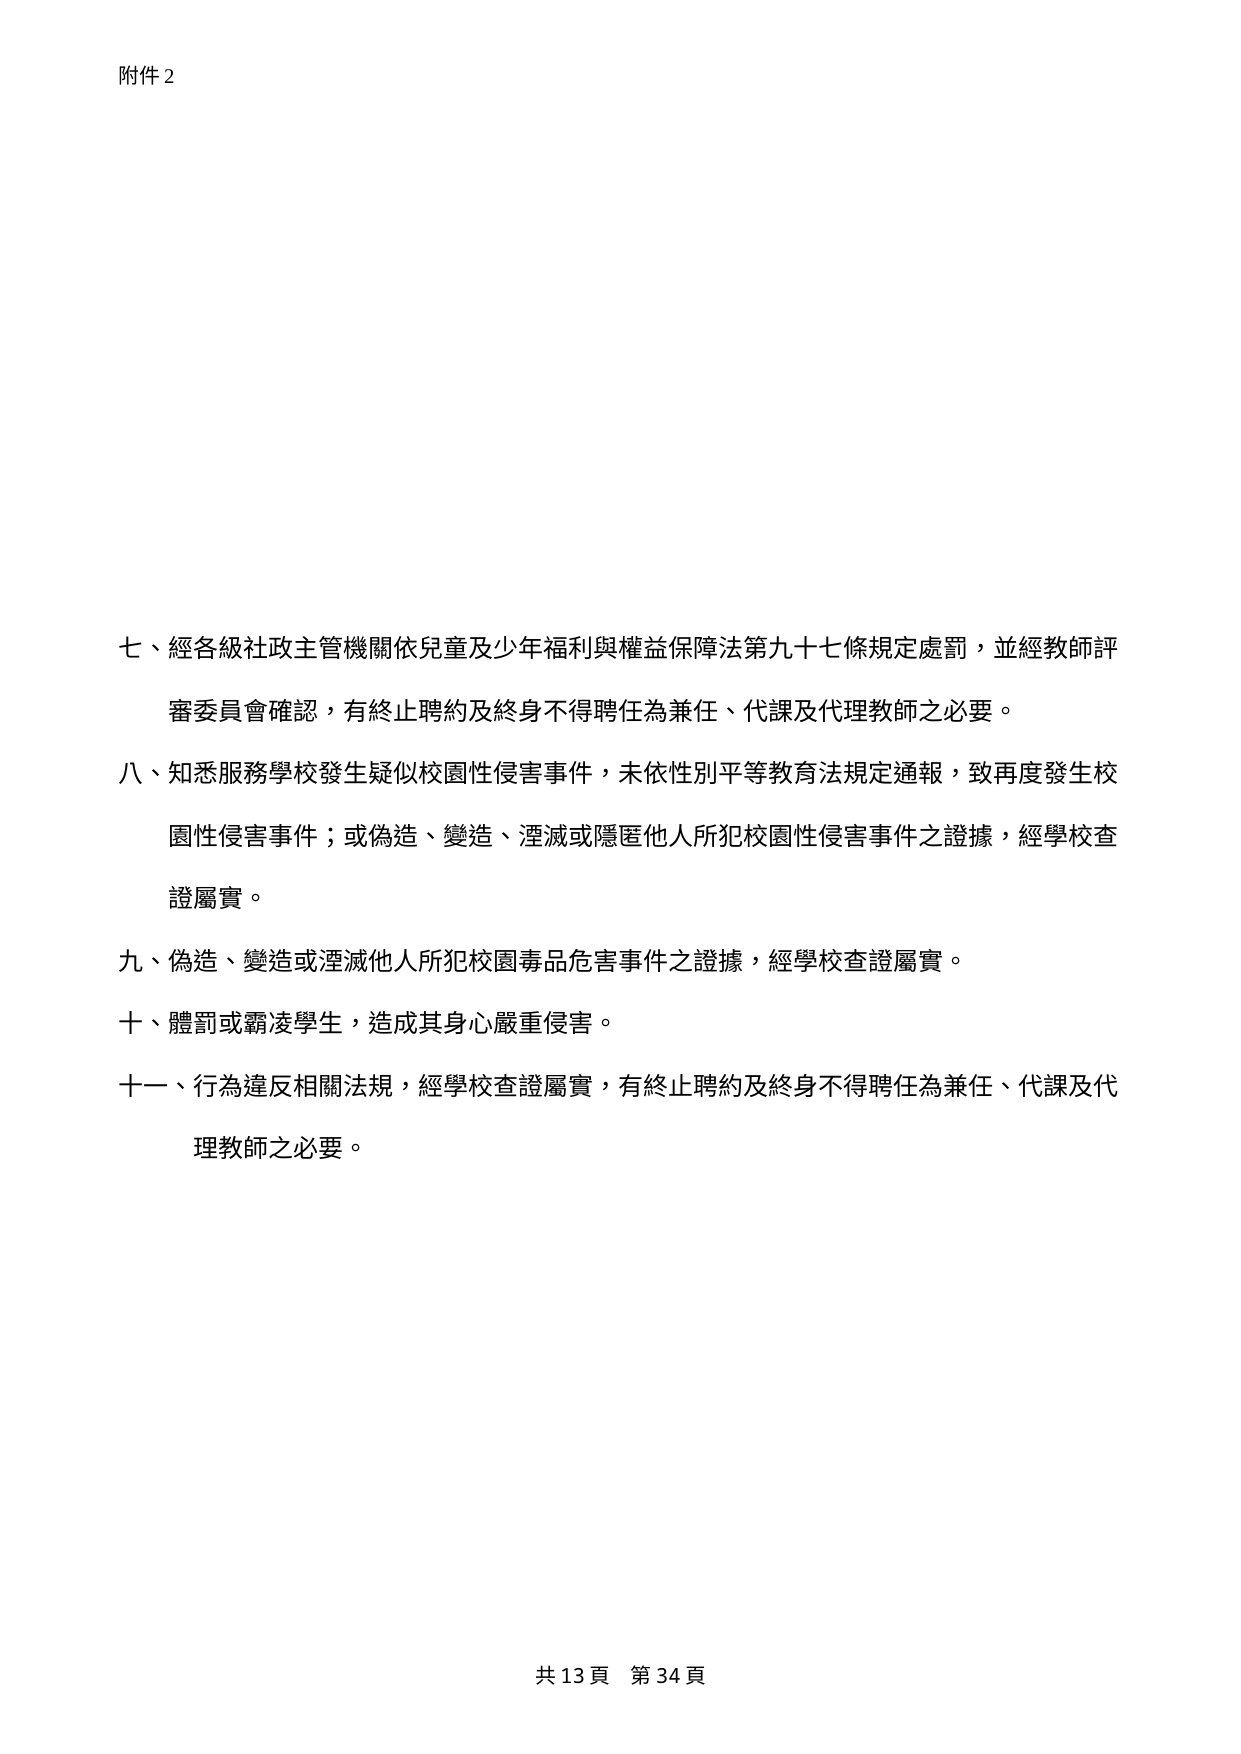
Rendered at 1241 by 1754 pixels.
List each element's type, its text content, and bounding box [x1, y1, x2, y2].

text 十一、行為違反相關法規，經學校查證屬實，有終止聘約及終身不得聘任為兼任、代課及代理教師之必要。 [118, 1043, 1122, 1168]
text 八、知悉服務學校發生疑似校園性侵害事件，未依性別平等教育法規定通報，致再度發生校園性侵害事件；或偽造、變造、湮滅或隱匿他人所犯校園性侵害事件之證據，經學校查證屬實。 [118, 730, 1122, 918]
text 十、體罰或霸凌學生，造成其身心嚴重侵害。 [118, 980, 1122, 1043]
text 九、偽造、變造或湮滅他人所犯校園毒品危害事件之證據，經學校查證屬實。 [118, 918, 1122, 980]
text 七、經各級社政主管機關依兒童及少年福利與權益保障法第九十七條規定處罰，並經教師評審委員會確認，有終止聘約及終身不得聘任為兼任、代課及代理教師之必要。 [118, 605, 1122, 730]
